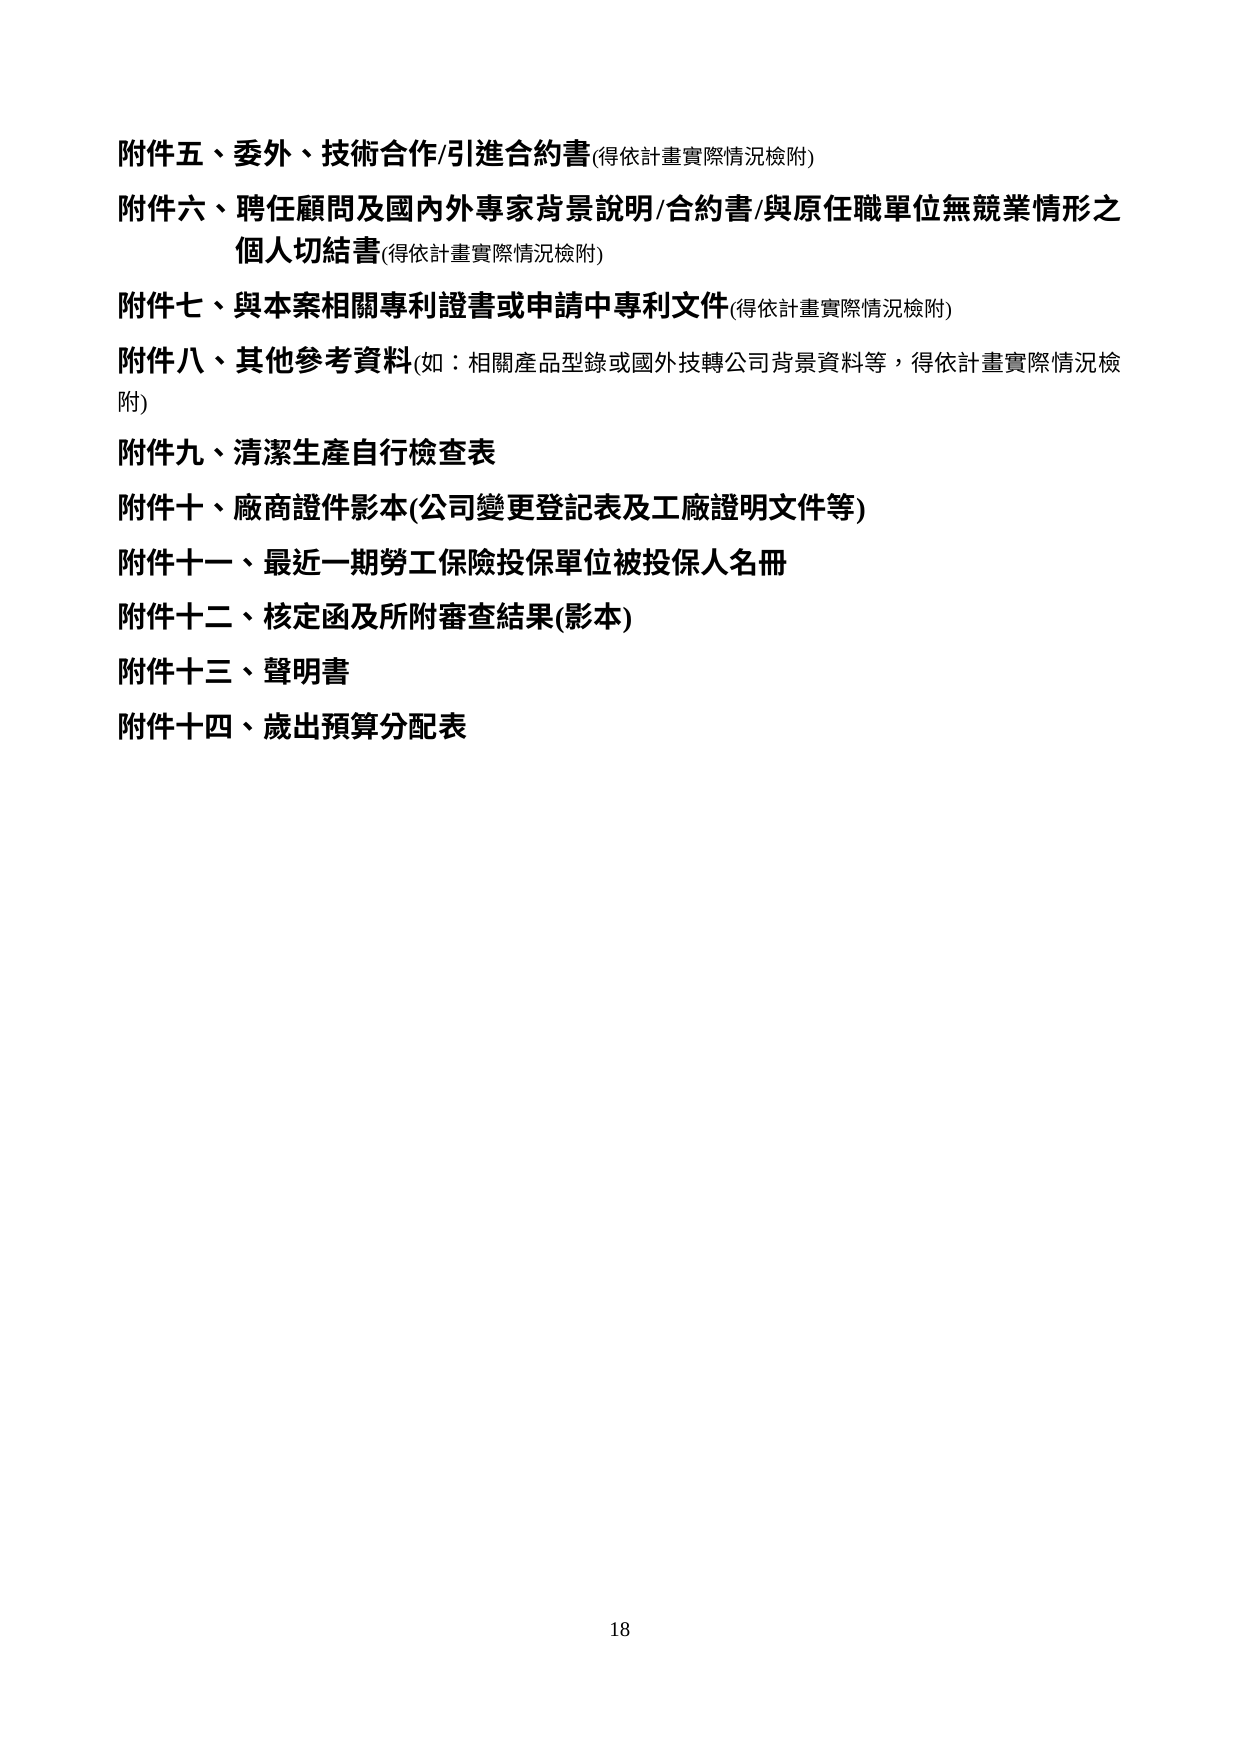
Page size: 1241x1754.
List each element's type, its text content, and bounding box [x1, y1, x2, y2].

subtitle 附件十四、歲出預算分配表 [117, 703, 1122, 746]
subtitle 附件六、聘任顧問及國內外專家背景說明/合約書/與原任職單位無競業情形之個人切結書(得依計畫實際情況檢附) [117, 185, 1122, 270]
subtitle 附件十一、最近一期勞工保險投保單位被投保人名冊 [117, 539, 1122, 581]
subtitle 附件九、清潔生產自行檢查表 [117, 429, 1122, 472]
subtitle 附件十、廠商證件影本(公司變更登記表及工廠證明文件等) [117, 484, 1122, 527]
subtitle 附件七、與本案相關專利證書或申請中專利文件(得依計畫實際情況檢附) [117, 282, 1122, 325]
subtitle 附件八、其他參考資料(如：相關產品型錄或國外技轉公司背景資料等，得依計畫實際情況檢附) [117, 337, 1122, 417]
subtitle 附件十二、核定函及所附審查結果(影本) [117, 594, 1122, 636]
subtitle 附件十三、聲明書 [117, 649, 1122, 691]
subtitle 附件五、委外、技術合作/引進合約書(得依計畫實際情況檢附) [117, 131, 1122, 173]
